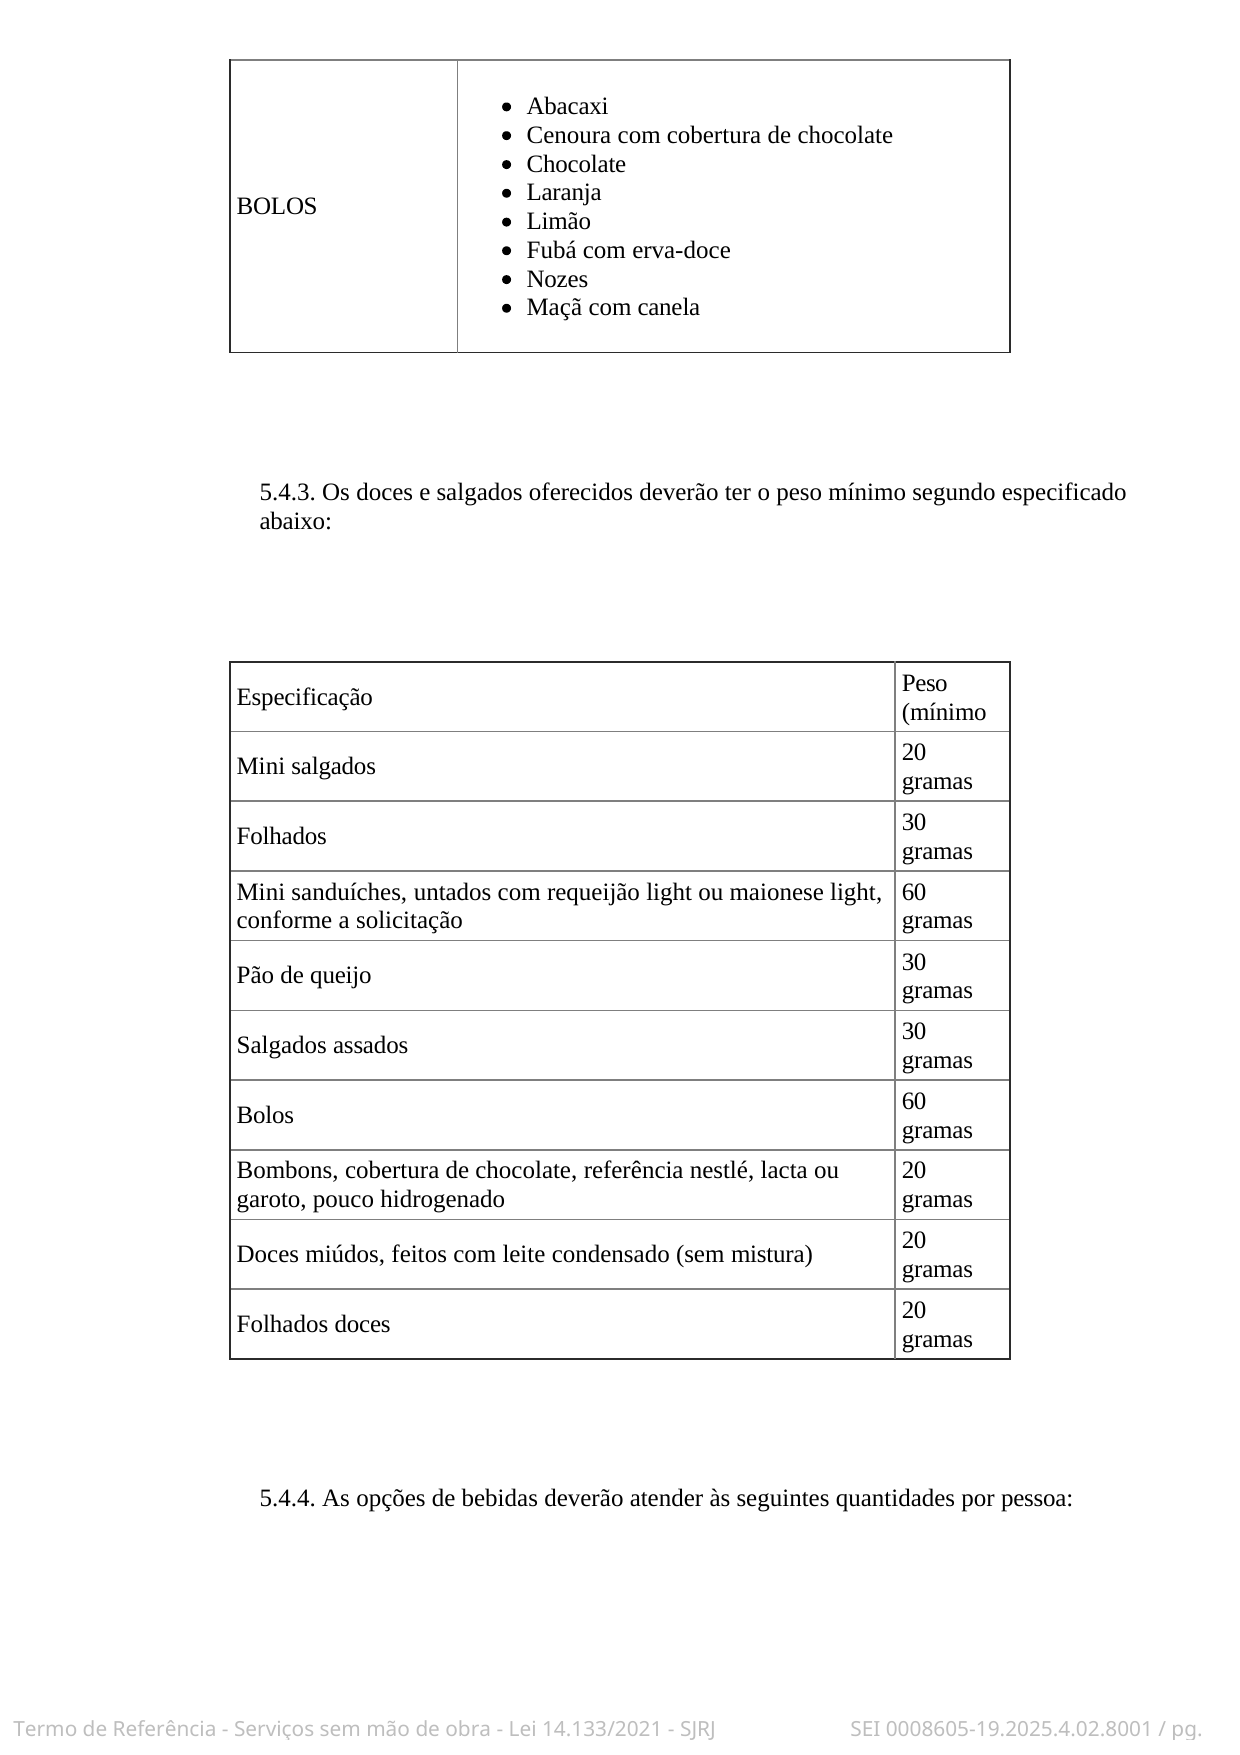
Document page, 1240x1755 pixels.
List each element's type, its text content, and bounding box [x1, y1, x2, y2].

table_header BOLOS [231, 61, 457, 352]
table_cell 20 gramas [896, 1290, 1009, 1358]
table_cell Doces miúdos, feitos com leite condensado (sem mistura) [231, 1220, 894, 1288]
table_cell Pão de queijo [231, 941, 894, 1009]
table_header Abacaxi Cenoura com cobertura de chocolate Chocolate Laranja Limão Fubá com erva-doce Nozes Maçã com canela [458, 61, 1009, 352]
table_cell Mini sanduíches, untados com requeijão light ou maionese light, conforme a solicitação [231, 872, 894, 940]
table_cell 30 gramas [896, 802, 1009, 870]
table_cell 30 gramas [896, 941, 1009, 1009]
list Os doces e salgados oferecidos deverão ter o peso mínimo segundo especificado abaixo: [259, 477, 1127, 534]
table_cell 20 gramas [896, 732, 1009, 800]
table_cell 60 gramas [896, 1081, 1009, 1149]
table_header Peso (mínimo [896, 663, 1009, 731]
table_cell Folhados [231, 802, 894, 870]
table_cell Mini salgados [231, 732, 894, 800]
table_header Especificação [231, 663, 894, 731]
list As opções de bebidas deverão atender às seguintes quantidades por pessoa: [259, 1483, 1181, 1512]
table_cell Bolos [231, 1081, 894, 1149]
table_cell Folhados doces [231, 1290, 894, 1358]
table_cell Bombons, cobertura de chocolate, referência nestlé, lacta ou garoto, pouco hidrogenado [231, 1151, 894, 1218]
table_cell 20 gramas [896, 1151, 1009, 1218]
table_cell Salgados assados [231, 1011, 894, 1079]
table_cell 20 gramas [896, 1220, 1009, 1288]
table_cell 60 gramas [896, 872, 1009, 940]
table_cell 30 gramas [896, 1011, 1009, 1079]
